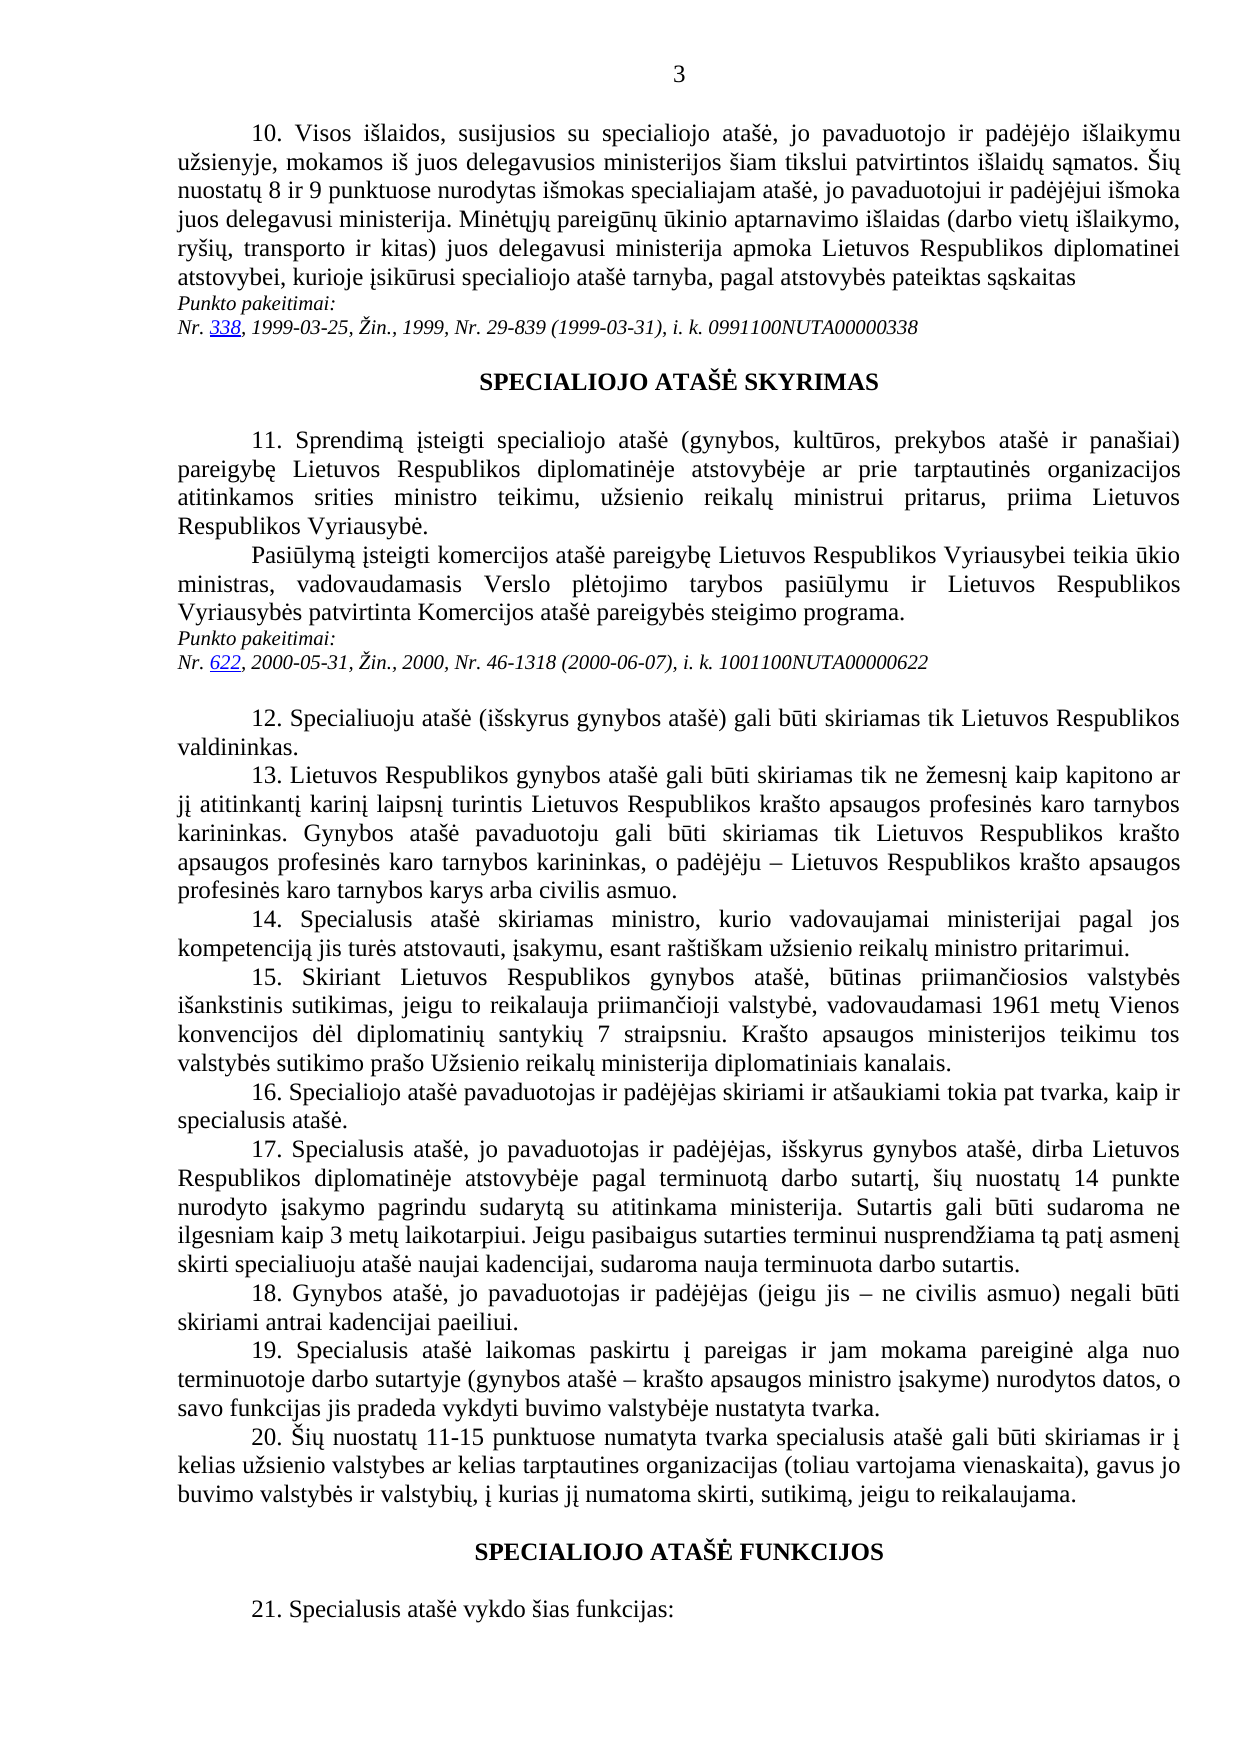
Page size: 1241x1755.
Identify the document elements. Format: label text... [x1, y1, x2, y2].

text 17. Specialusis atašė, jo pavaduotojas ir padėjėjas, išskyrus gynybos atašė, dirba Lietuvos Respublikos diplomatinėje atstovybėje pagal terminuotą darbo sutartį, šių nuostatų 14 punkte nurodyto įsakymo pagrindu sudarytą su atitinkama ministerija. Sutartis gali būti sudaroma ne ilgesniam kaip 3 metų laikotarpiui. Jeigu pasibaigus sutarties terminui nusprendžiama tą patį asmenį skirti specialiuoju atašė naujai kadencijai, sudaroma nauja terminuota darbo sutartis. [177, 1134, 1181, 1278]
text Nr. 338, 1999-03-25, Žin., 1999, Nr. 29-839 (1999-03-31), i. k. 0991100NUTA00000338 [177, 315, 1181, 339]
text 21. Specialusis atašė vykdo šias funkcijas: [177, 1594, 1181, 1623]
text 11. Sprendimą įsteigti specialiojo atašė (gynybos, kultūros, prekybos atašė ir panašiai) pareigybę Lietuvos Respublikos diplomatinėje atstovybėje ar prie tarptautinės organizacijos atitinkamos srities ministro teikimu, užsienio reikalų ministrui pritarus, priima Lietuvos Respublikos Vyriausybė. [177, 425, 1181, 540]
text 13. Lietuvos Respublikos gynybos atašė gali būti skiriamas tik ne žemesnį kaip kapitono ar jį atitinkantį karinį laipsnį turintis Lietuvos Respublikos krašto apsaugos profesinės karo tarnybos karininkas. Gynybos atašė pavaduotoju gali būti skiriamas tik Lietuvos Respublikos krašto apsaugos profesinės karo tarnybos karininkas, o padėjėju – Lietuvos Respublikos krašto apsaugos profesinės karo tarnybos karys arba civilis asmuo. [177, 761, 1181, 904]
text Punkto pakeitimai: [177, 291, 1181, 315]
text 10. Visos išlaidos, susijusios su specialiojo atašė, jo pavaduotojo ir padėjėjo išlaikymu užsienyje, mokamos iš juos delegavusios ministerijos šiam tikslui patvirtintos išlaidų sąmatos. Šių nuostatų 8 ir 9 punktuose nurodytas išmokas specialiajam atašė, jo pavaduotojui ir padėjėjui išmoka juos delegavusi ministerija. Minėtųjų pareigūnų ūkinio aptarnavimo išlaidas (darbo vietų išlaikymo, ryšių, transporto ir kitas) juos delegavusi ministerija apmoka Lietuvos Respublikos diplomatinei atstovybei, kurioje įsikūrusi specialiojo atašė tarnyba, pagal atstovybės pateiktas sąskaitas [177, 118, 1181, 291]
text 15. Skiriant Lietuvos Respublikos gynybos atašė, būtinas priimančiosios valstybės išankstinis sutikimas, jeigu to reikalauja priimančioji valstybė, vadovaudamasi 1961 metų Vienos konvencijos dėl diplomatinių santykių 7 straipsniu. Krašto apsaugos ministerijos teikimu tos valstybės sutikimo prašo Užsienio reikalų ministerija diplomatiniais kanalais. [177, 962, 1181, 1077]
text Pasiūlymą įsteigti komercijos atašė pareigybę Lietuvos Respublikos Vyriausybei teikia ūkio ministras, vadovaudamasis Verslo plėtojimo tarybos pasiūlymu ir Lietuvos Respublikos Vyriausybės patvirtinta Komercijos atašė pareigybės steigimo programa. [177, 540, 1181, 626]
text 18. Gynybos atašė, jo pavaduotojas ir padėjėjas (jeigu jis – ne civilis asmuo) negali būti skiriami antrai kadencijai paeiliui. [177, 1278, 1181, 1336]
text 20. Šių nuostatų 11-15 punktuose numatyta tvarka specialusis atašė gali būti skiriamas ir į kelias užsienio valstybes ar kelias tarptautines organizacijas (toliau vartojama vienaskaita), gavus jo buvimo valstybės ir valstybių, į kurias jį numatoma skirti, sutikimą, jeigu to reikalaujama. [177, 1422, 1181, 1508]
text 12. Specialiuoju atašė (išskyrus gynybos atašė) gali būti skiriamas tik Lietuvos Respublikos valdininkas. [177, 703, 1181, 761]
text 19. Specialusis atašė laikomas paskirtu į pareigas ir jam mokama pareiginė alga nuo terminuotoje darbo sutartyje (gynybos atašė – krašto apsaugos ministro įsakyme) nurodytos datos, o savo funkcijas jis pradeda vykdyti buvimo valstybėje nustatyta tvarka. [177, 1336, 1181, 1422]
text Nr. 622, 2000-05-31, Žin., 2000, Nr. 46-1318 (2000-06-07), i. k. 1001100NUTA00000622 [177, 650, 1181, 674]
text 16. Specialiojo atašė pavaduotojas ir padėjėjas skiriami ir atšaukiami tokia pat tvarka, kaip ir specialusis atašė. [177, 1077, 1181, 1134]
text Specialiojo atašė skyrimas [177, 367, 1181, 396]
text Specialiojo atašė funkcijos [177, 1537, 1181, 1566]
text 14. Specialusis atašė skiriamas ministro, kurio vadovaujamai ministerijai pagal jos kompetenciją jis turės atstovauti, įsakymu, esant raštiškam užsienio reikalų ministro pritarimui. [177, 904, 1181, 962]
text Punkto pakeitimai: [177, 626, 1181, 650]
